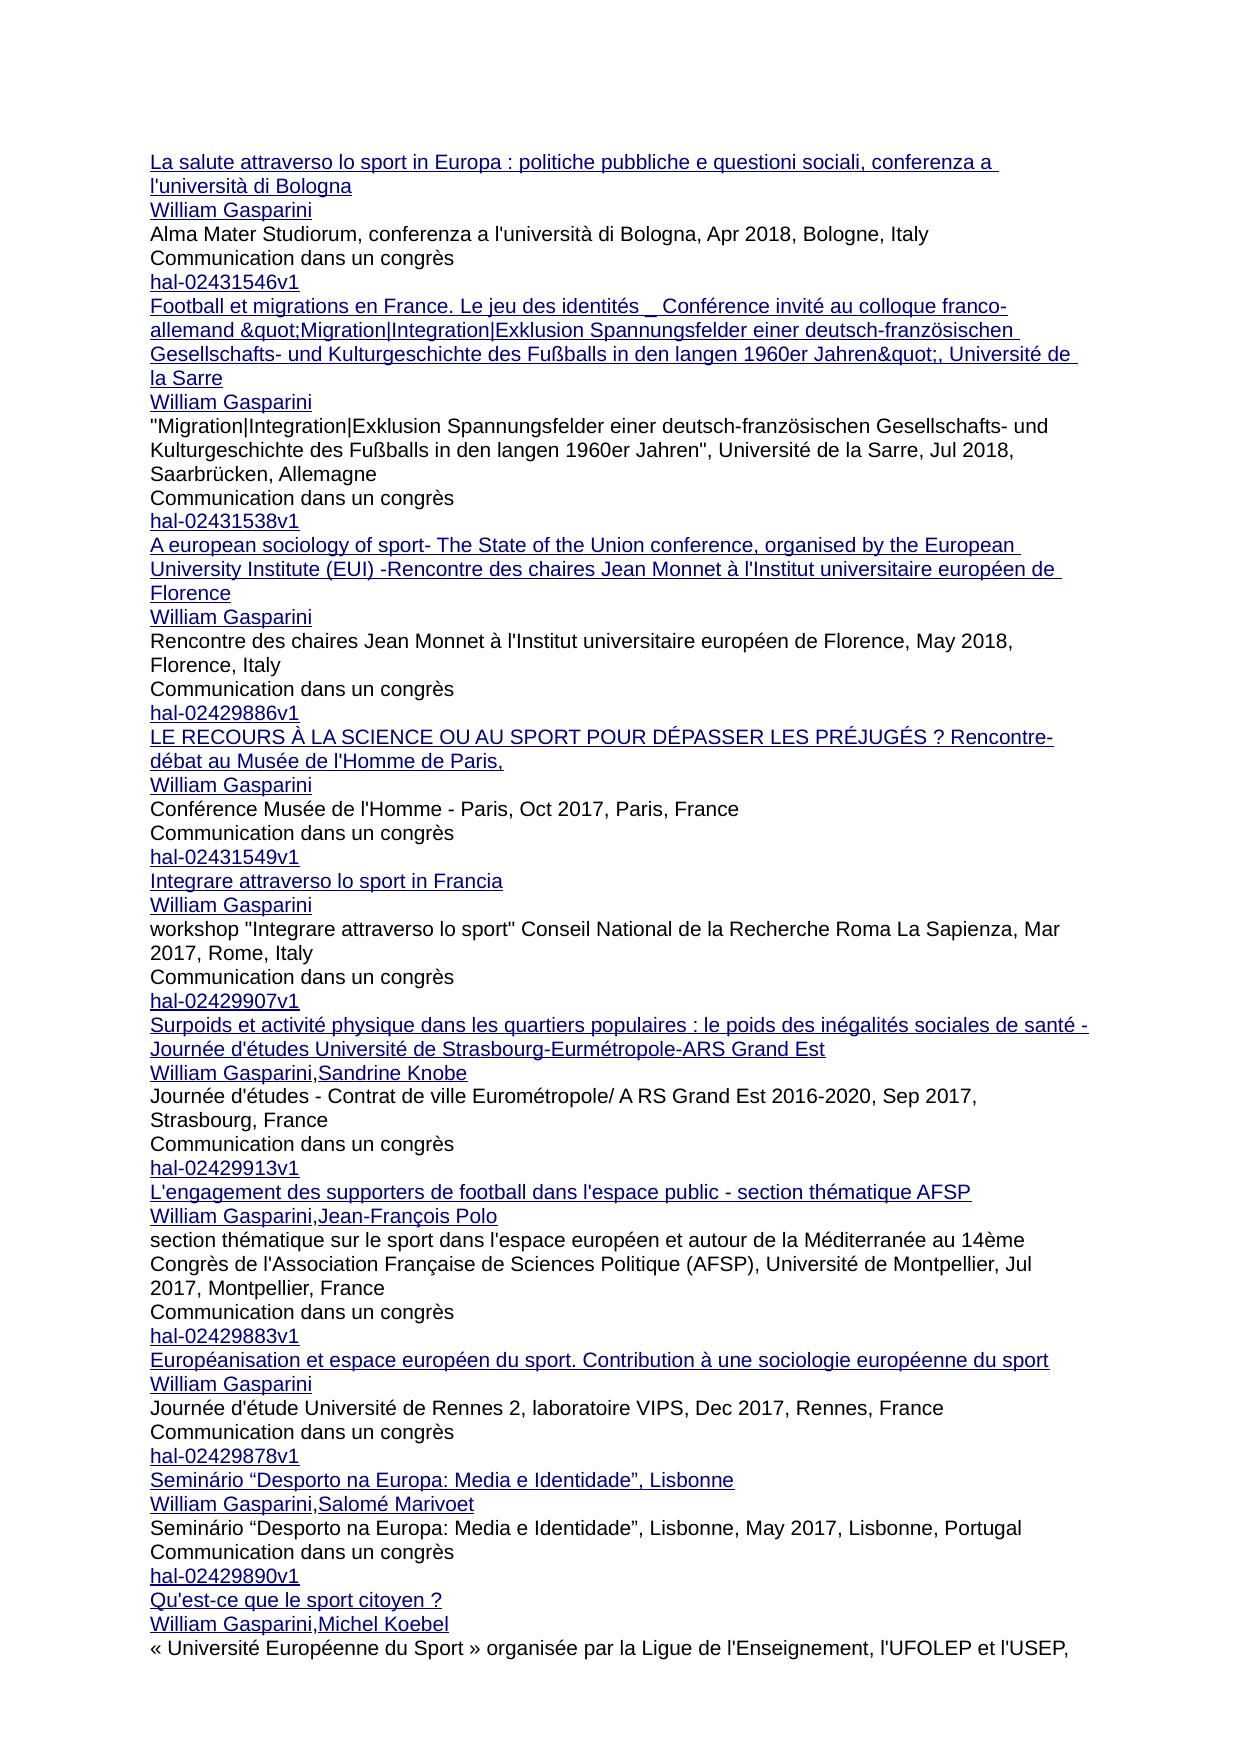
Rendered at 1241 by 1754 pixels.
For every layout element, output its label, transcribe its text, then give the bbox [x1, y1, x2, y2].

table_cell Qu'est-ce que le sport citoyen ? William Gasparini,Michel Koebel « Université Européenne du Sport » organisée par la Ligue de l'Enseignement, l'UFOLEP et l'USEP, [150, 1588, 1090, 1659]
table_cell Integrare attraverso lo sport in Francia William Gasparini workshop "Integrare attraverso lo sport" Conseil National de la Recherche Roma La Sapienza, Mar 2017, Rome, Italy Communication dans un congrès hal-02429907v1 [150, 869, 1090, 1012]
table_cell Surpoids et activité physique dans les quartiers populaires : le poids des inégalités sociales de santé - Journée d'études Université de Strasbourg-Eurmétropole-ARS Grand Est William Gasparini,Sandrine Knobe Journée d'études - Contrat de ville Eurométropole/ A RS Grand Est 2016-2020, Sep 2017, Strasbourg, France Communication dans un congrès hal-02429913v1 [150, 1013, 1090, 1180]
table_cell Football et migrations en France. Le jeu des identités _ Conférence invité au colloque franco-allemand &quot;Migration|Integration|Exklusion Spannungsfelder einer deutsch-französischen Gesellschafts- und Kulturgeschichte des Fußballs in den langen 1960er Jahren&quot;, Université de la Sarre William Gasparini "Migration|Integration|Exklusion Spannungsfelder einer deutsch-französischen Gesellschafts- und Kulturgeschichte des Fußballs in den langen 1960er Jahren", Université de la Sarre, Jul 2018, Saarbrücken, Allemagne Communication dans un congrès hal-02431538v1 [150, 294, 1090, 533]
table_cell La salute attraverso lo sport in Europa : politiche pubbliche e questioni sociali, conferenza a l'università di Bologna William Gasparini Alma Mater Studiorum, conferenza a l'università di Bologna, Apr 2018, Bologne, Italy Communication dans un congrès hal-02431546v1 [150, 150, 1090, 294]
table_cell Seminário “Desporto na Europa: Media e Identidade”, Lisbonne William Gasparini,Salomé Marivoet Seminário “Desporto na Europa: Media e Identidade”, Lisbonne, May 2017, Lisbonne, Portugal Communication dans un congrès hal-02429890v1 [150, 1468, 1090, 1587]
table_cell Européanisation et espace européen du sport. Contribution à une sociologie européenne du sport William Gasparini Journée d'étude Université de Rennes 2, laboratoire VIPS, Dec 2017, Rennes, France Communication dans un congrès hal-02429878v1 [150, 1348, 1090, 1468]
table_cell A european sociology of sport- The State of the Union conference, organised by the European University Institute (EUI) -Rencontre des chaires Jean Monnet à l'Institut universitaire européen de Florence William Gasparini Rencontre des chaires Jean Monnet à l'Institut universitaire européen de Florence, May 2018, Florence, Italy Communication dans un congrès hal-02429886v1 [150, 533, 1090, 725]
table_cell LE RECOURS À LA SCIENCE OU AU SPORT POUR DÉPASSER LES PRÉJUGÉS ? Rencontre-débat au Musée de l'Homme de Paris, William Gasparini Conférence Musée de l'Homme - Paris, Oct 2017, Paris, France Communication dans un congrès hal-02431549v1 [150, 725, 1090, 869]
table_cell L'engagement des supporters de football dans l'espace public - section thématique AFSP William Gasparini,Jean-François Polo section thématique sur le sport dans l'espace européen et autour de la Méditerranée au 14ème Congrès de l'Association Française de Sciences Politique (AFSP), Université de Montpellier, Jul 2017, Montpellier, France Communication dans un congrès hal-02429883v1 [150, 1180, 1090, 1348]
